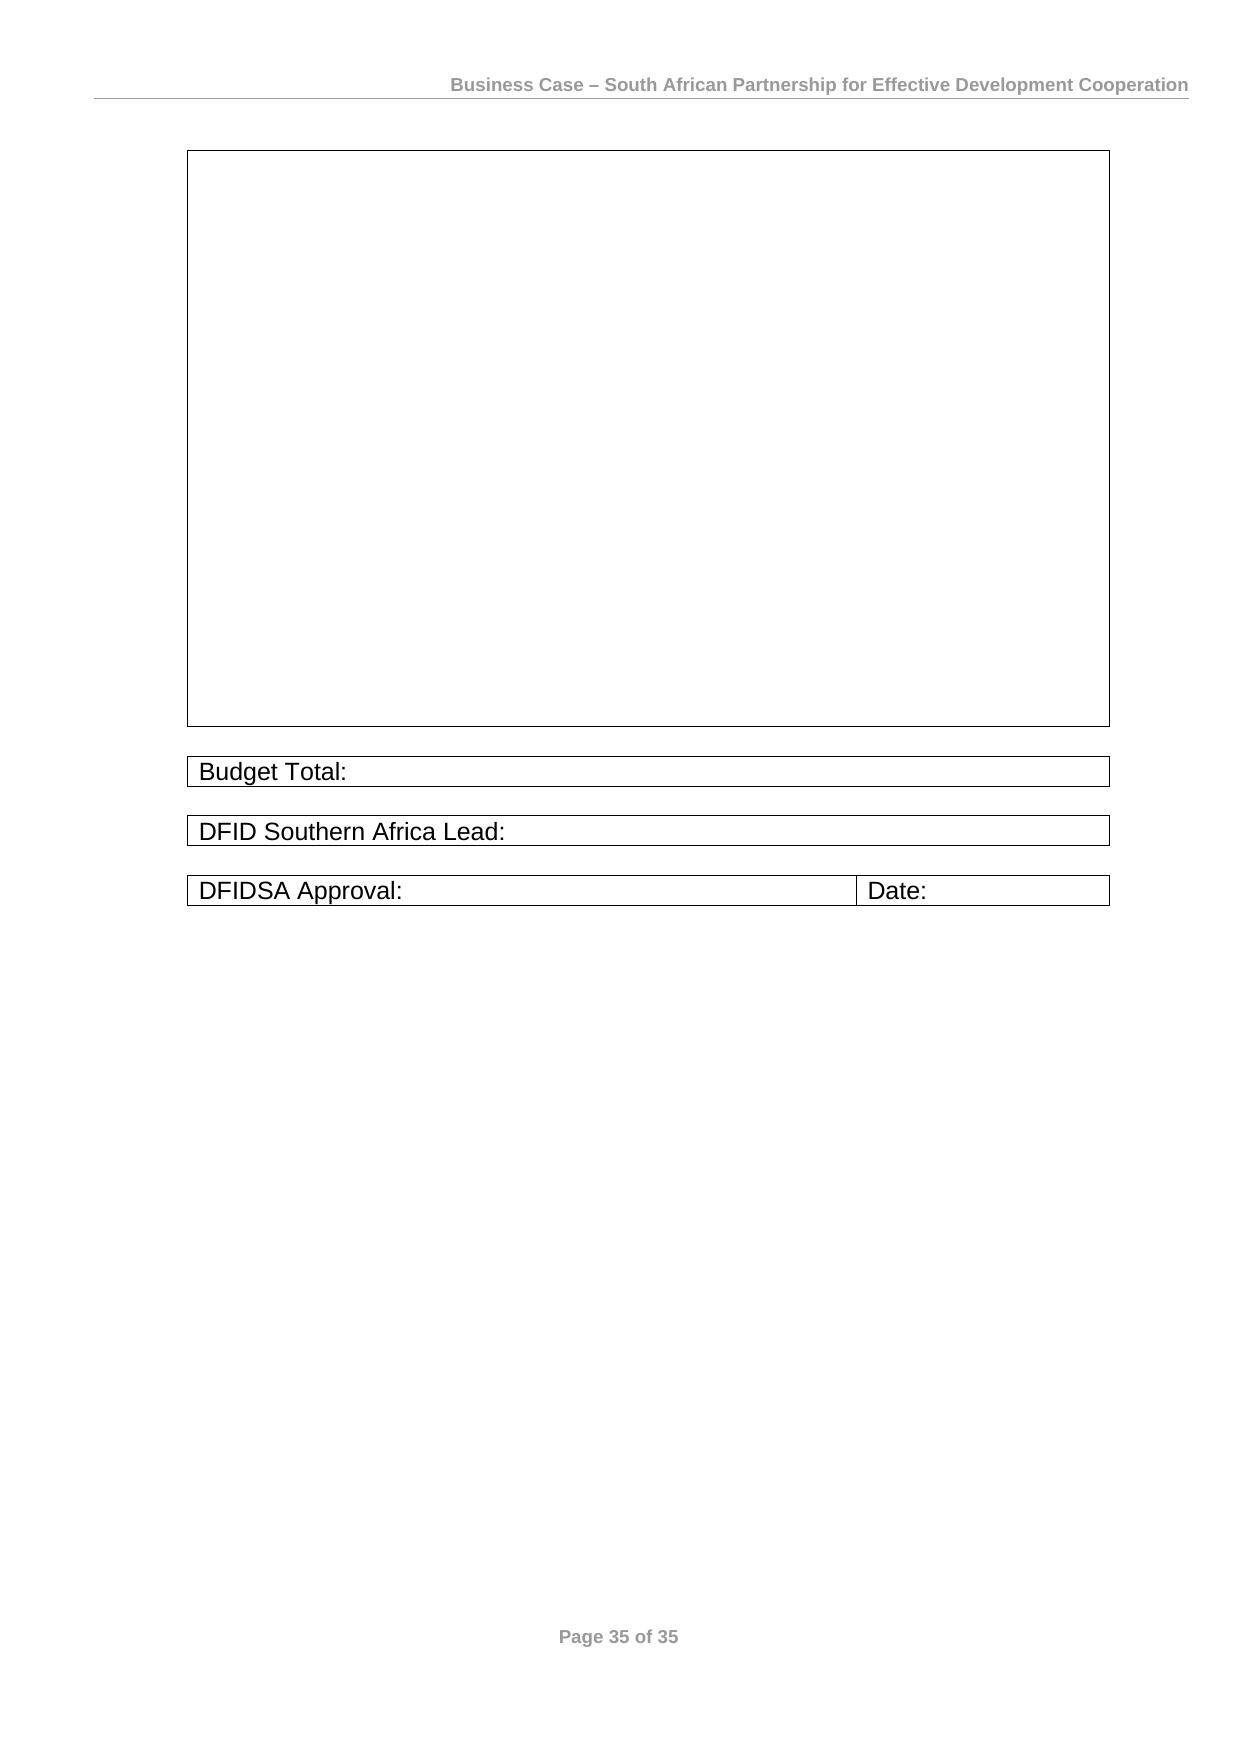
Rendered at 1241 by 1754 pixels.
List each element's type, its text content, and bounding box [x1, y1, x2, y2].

table_header DFIDSA Approval: [188, 876, 856, 905]
table_header Date: [857, 876, 1109, 905]
table_header DFID Southern Africa Lead: [188, 816, 1109, 845]
table_header [188, 151, 1109, 726]
table_header Budget Total: [188, 757, 1109, 786]
